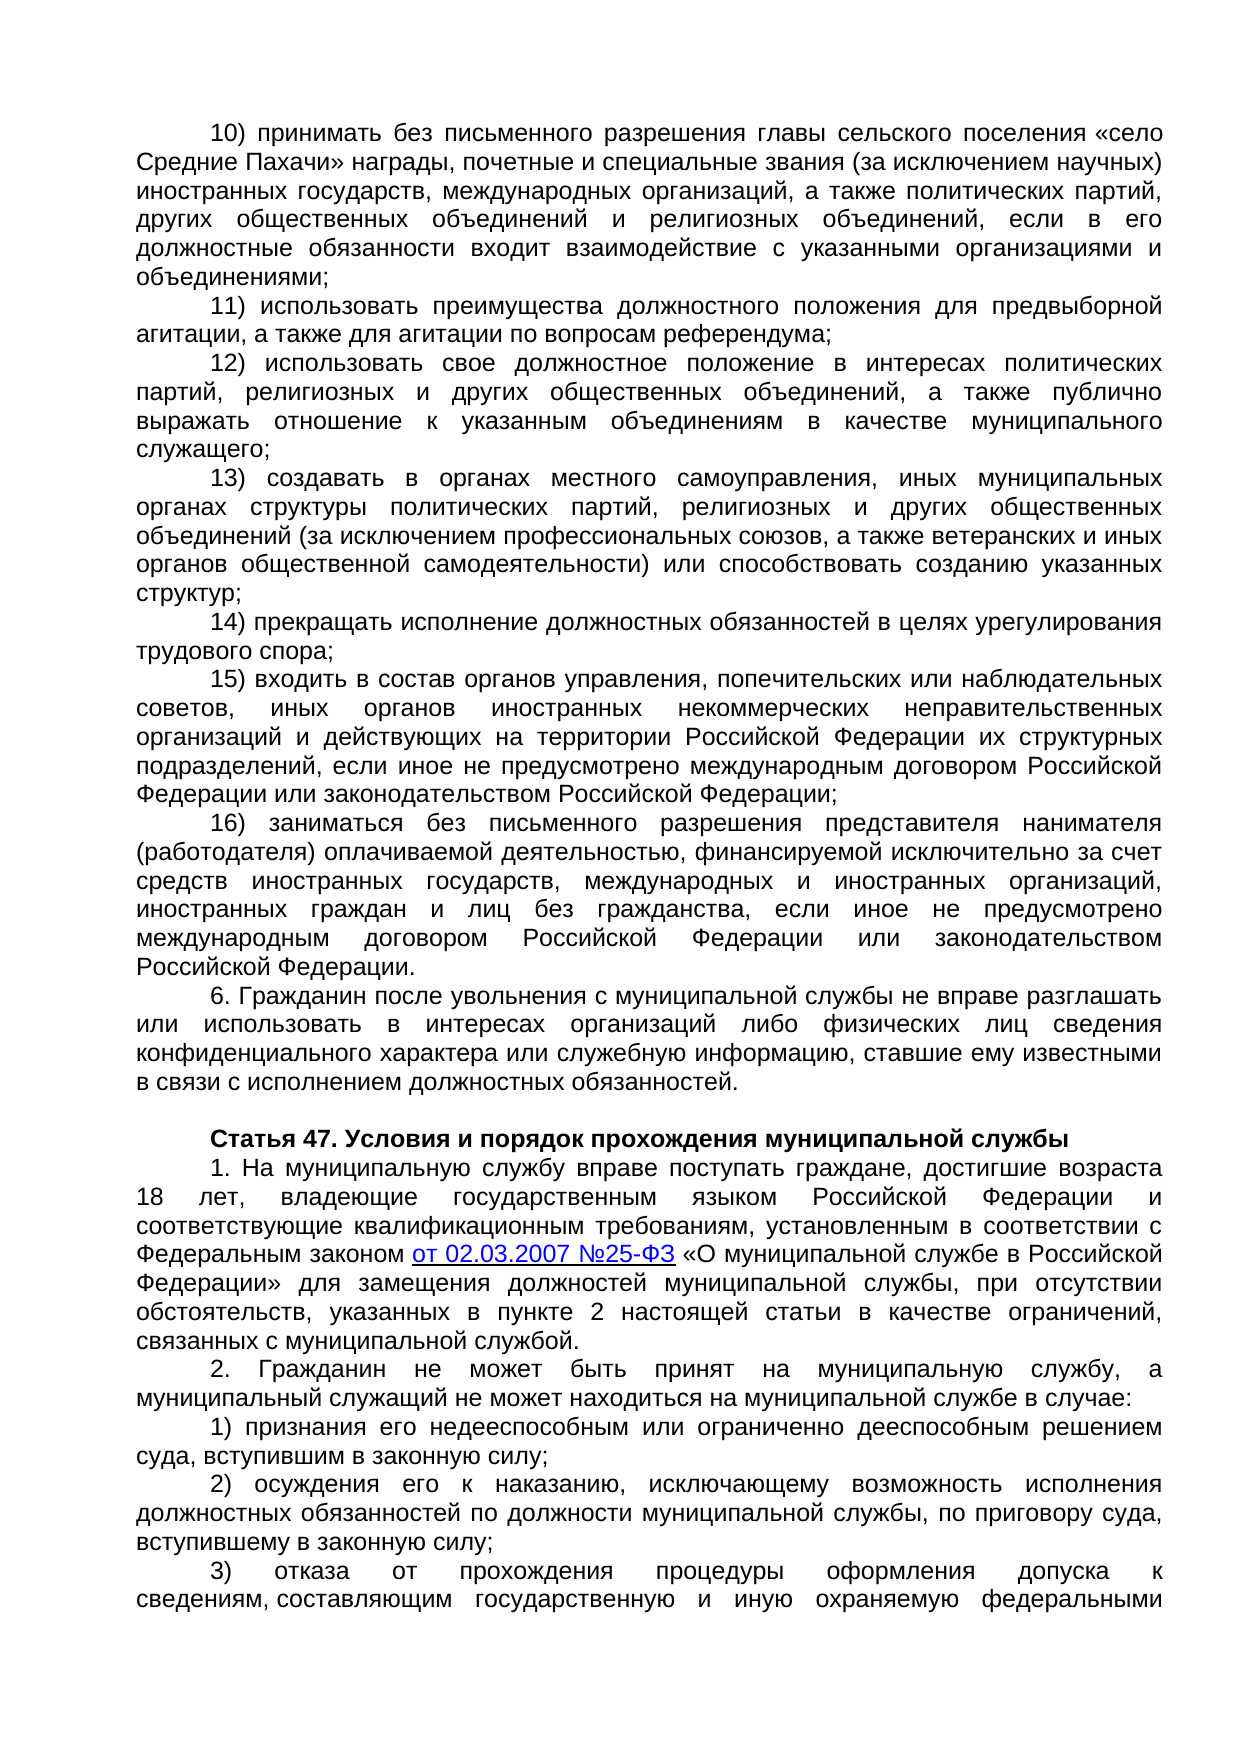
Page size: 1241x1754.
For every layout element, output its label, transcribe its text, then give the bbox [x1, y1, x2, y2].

text 15) входить в состав органов управления, попечительских или наблюдательных советов, иных органов иностранных некоммерческих неправительственных организаций и действующих на территории Российской Федерации их структурных подразделений, если иное не предусмотрено международным договором Российской Федерации или законодательством Российской Федерации; [136, 664, 1163, 808]
text 13) создавать в органах местного самоуправления, иных муниципальных органах структуры политических партий, религиозных и других общественных объединений (за исключением профессиональных союзов, а также ветеранских и иных органов общественной самодеятельности) или способствовать созданию указанных структур; [136, 463, 1163, 607]
text 2. Гражданин не может быть принят на муниципальную службу, а муниципальный служащий не может находиться на муниципальной службе в случае: [136, 1354, 1163, 1412]
text 2) осуждения его к наказанию, исключающему возможность исполнения должностных обязанностей по должности муниципальной службы, по приговору суда, вступившему в законную силу; [136, 1469, 1163, 1556]
text 3) отказа от прохождения процедуры оформления допуска к сведениям, составляющим государственную и иную охраняемую федеральными [136, 1556, 1163, 1613]
text 14) прекращать исполнение должностных обязанностей в целях урегулирования трудового спора; [136, 607, 1163, 664]
text 11) использовать преимущества должностного положения для предвыборной агитации, а также для агитации по вопросам референдума; [136, 291, 1163, 348]
text 6. Гражданин после увольнения с муниципальной службы не вправе разглашать или использовать в интересах организаций либо физических лиц сведения конфиденциального характера или служебную информацию, ставшие ему известными в связи с исполнением должностных обязанностей. [136, 981, 1163, 1096]
text 10) принимать без письменного разрешения главы сельского поселения «село Средние Пахачи» награды, почетные и специальные звания (за исключением научных) иностранных государств, международных организаций, а также политических партий, других общественных объединений и религиозных объединений, если в его должностные обязанности входит взаимодействие с указанными организациями и объединениями; [136, 118, 1163, 291]
text Статья 47. Условия и порядок прохождения муниципальной службы [136, 1124, 1163, 1153]
text 12) использовать свое должностное положение в интересах политических партий, религиозных и других общественных объединений, а также публично выражать отношение к указанным объединениям в качестве муниципального служащего; [136, 348, 1163, 463]
text 1. На муниципальную службу вправе поступать граждане, достигшие возраста 18 лет, владеющие государственным языком Российской Федерации и соответствующие квалификационным требованиям, установленным в соответствии с Федеральным законом от 02.03.2007 №25-ФЗ «О муниципальной службе в Российской Федерации» для замещения должностей муниципальной службы, при отсутствии обстоятельств, указанных в пункте 2 настоящей статьи в качестве ограничений, связанных с муниципальной службой. [136, 1153, 1163, 1354]
text 16) заниматься без письменного разрешения представителя нанимателя (работодателя) оплачиваемой деятельностью, финансируемой исключительно за счет средств иностранных государств, международных и иностранных организаций, иностранных граждан и лиц без гражданства, если иное не предусмотрено международным договором Российской Федерации или законодательством Российской Федерации. [136, 808, 1163, 981]
text 1) признания его недееспособным или ограниченно дееспособным решением суда, вступившим в законную силу; [136, 1412, 1163, 1469]
